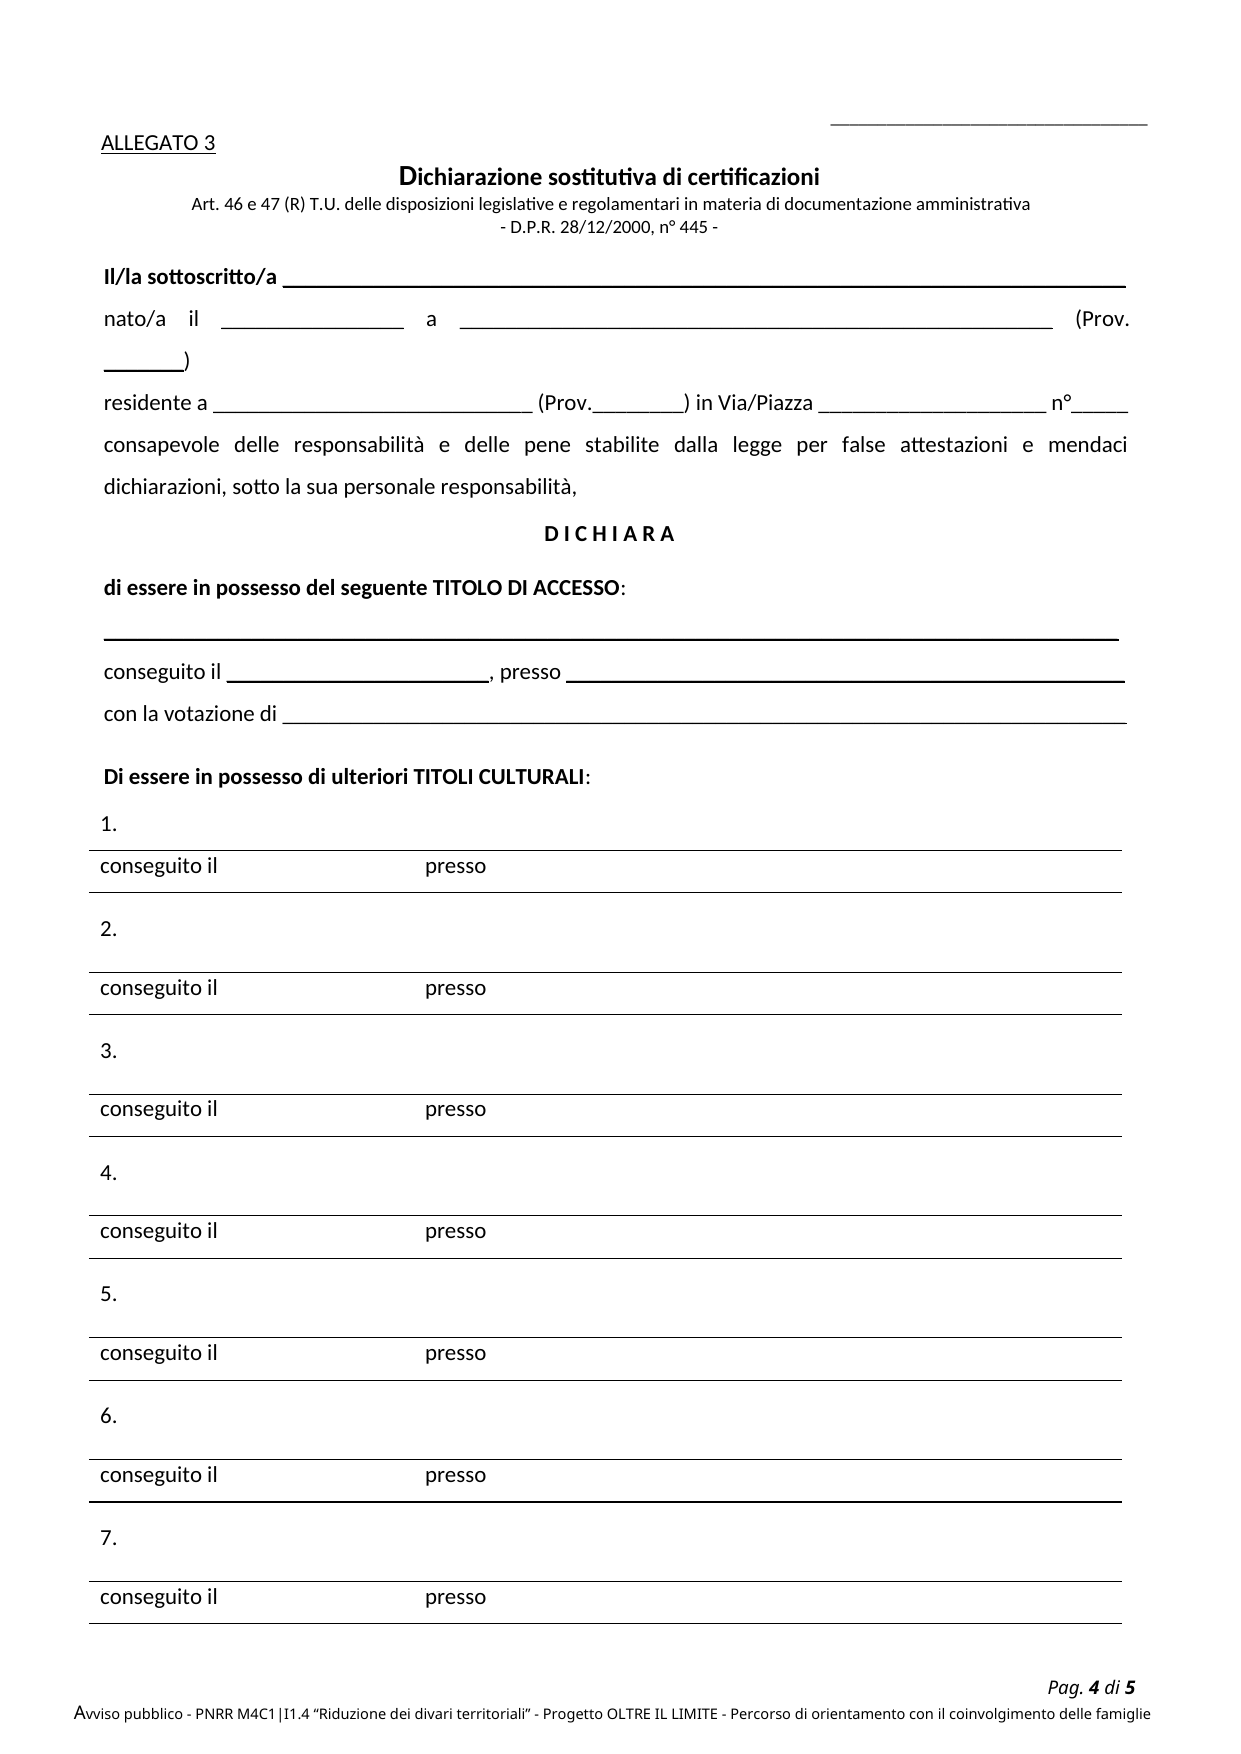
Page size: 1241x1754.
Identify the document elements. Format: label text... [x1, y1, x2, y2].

text nato/a il ________________ a ____________________________________________________ (Prov. _______) [103, 304, 1130, 374]
table_cell conseguito il [89, 1338, 413, 1379]
table_cell presso [414, 851, 1122, 892]
text _________________________________________________________________________________________ [89, 615, 1130, 643]
text Art. 46 e 47 (R) T.U. delle disposizioni legislative e regolamentari in materia di documentazione amministrativa [89, 192, 1130, 215]
text ALLEGATO 3 [101, 128, 1130, 157]
table_cell presso [414, 1338, 1122, 1379]
text con la votazione di __________________________________________________________________________ [89, 699, 1130, 727]
text - D.P.R. 28/12/2000, n° 445 - [89, 215, 1130, 238]
table_cell presso [414, 1216, 1122, 1258]
subtitle D I C H I A R A [89, 519, 1130, 547]
table_cell 3. [89, 1015, 1122, 1093]
text __________________________________ [752, 106, 1167, 128]
table_cell 7. [89, 1503, 1122, 1581]
table_cell conseguito il [89, 1216, 413, 1258]
table_cell 2. [89, 893, 1122, 972]
text residente a ____________________________ (Prov.________) in Via/Piazza ____________________ n°_____ [103, 388, 1130, 416]
table_cell presso [414, 1460, 1122, 1501]
text consapevole delle responsabilità e delle pene stabilite dalla legge per false attestazioni e mendaci dichiarazioni, sotto la sua personale responsabilità, [103, 430, 1130, 500]
table_cell presso [414, 1095, 1122, 1136]
table_cell conseguito il [89, 1582, 413, 1623]
table_header 1. [89, 809, 1122, 850]
text Dichiarazione sostitutiva di certificazioni [89, 157, 1130, 192]
table_cell conseguito il [89, 1095, 413, 1136]
table_cell conseguito il [89, 851, 413, 892]
text conseguito il _______________________, presso _________________________________________________ [89, 657, 1130, 685]
table_cell 4. [89, 1137, 1122, 1215]
table_cell conseguito il [89, 973, 413, 1014]
text di essere in possesso del seguente TITOLO DI ACCESSO: [89, 573, 1130, 601]
table_cell presso [414, 1582, 1122, 1623]
table_cell 6. [89, 1381, 1122, 1459]
table_cell 5. [89, 1259, 1122, 1337]
subtitle Il/la sottoscritto/a __________________________________________________________________________ [103, 262, 1130, 290]
table_cell presso [414, 973, 1122, 1014]
table_cell conseguito il [89, 1460, 413, 1501]
text Di essere in possesso di ulteriori TITOLI CULTURALI: [89, 762, 1130, 791]
